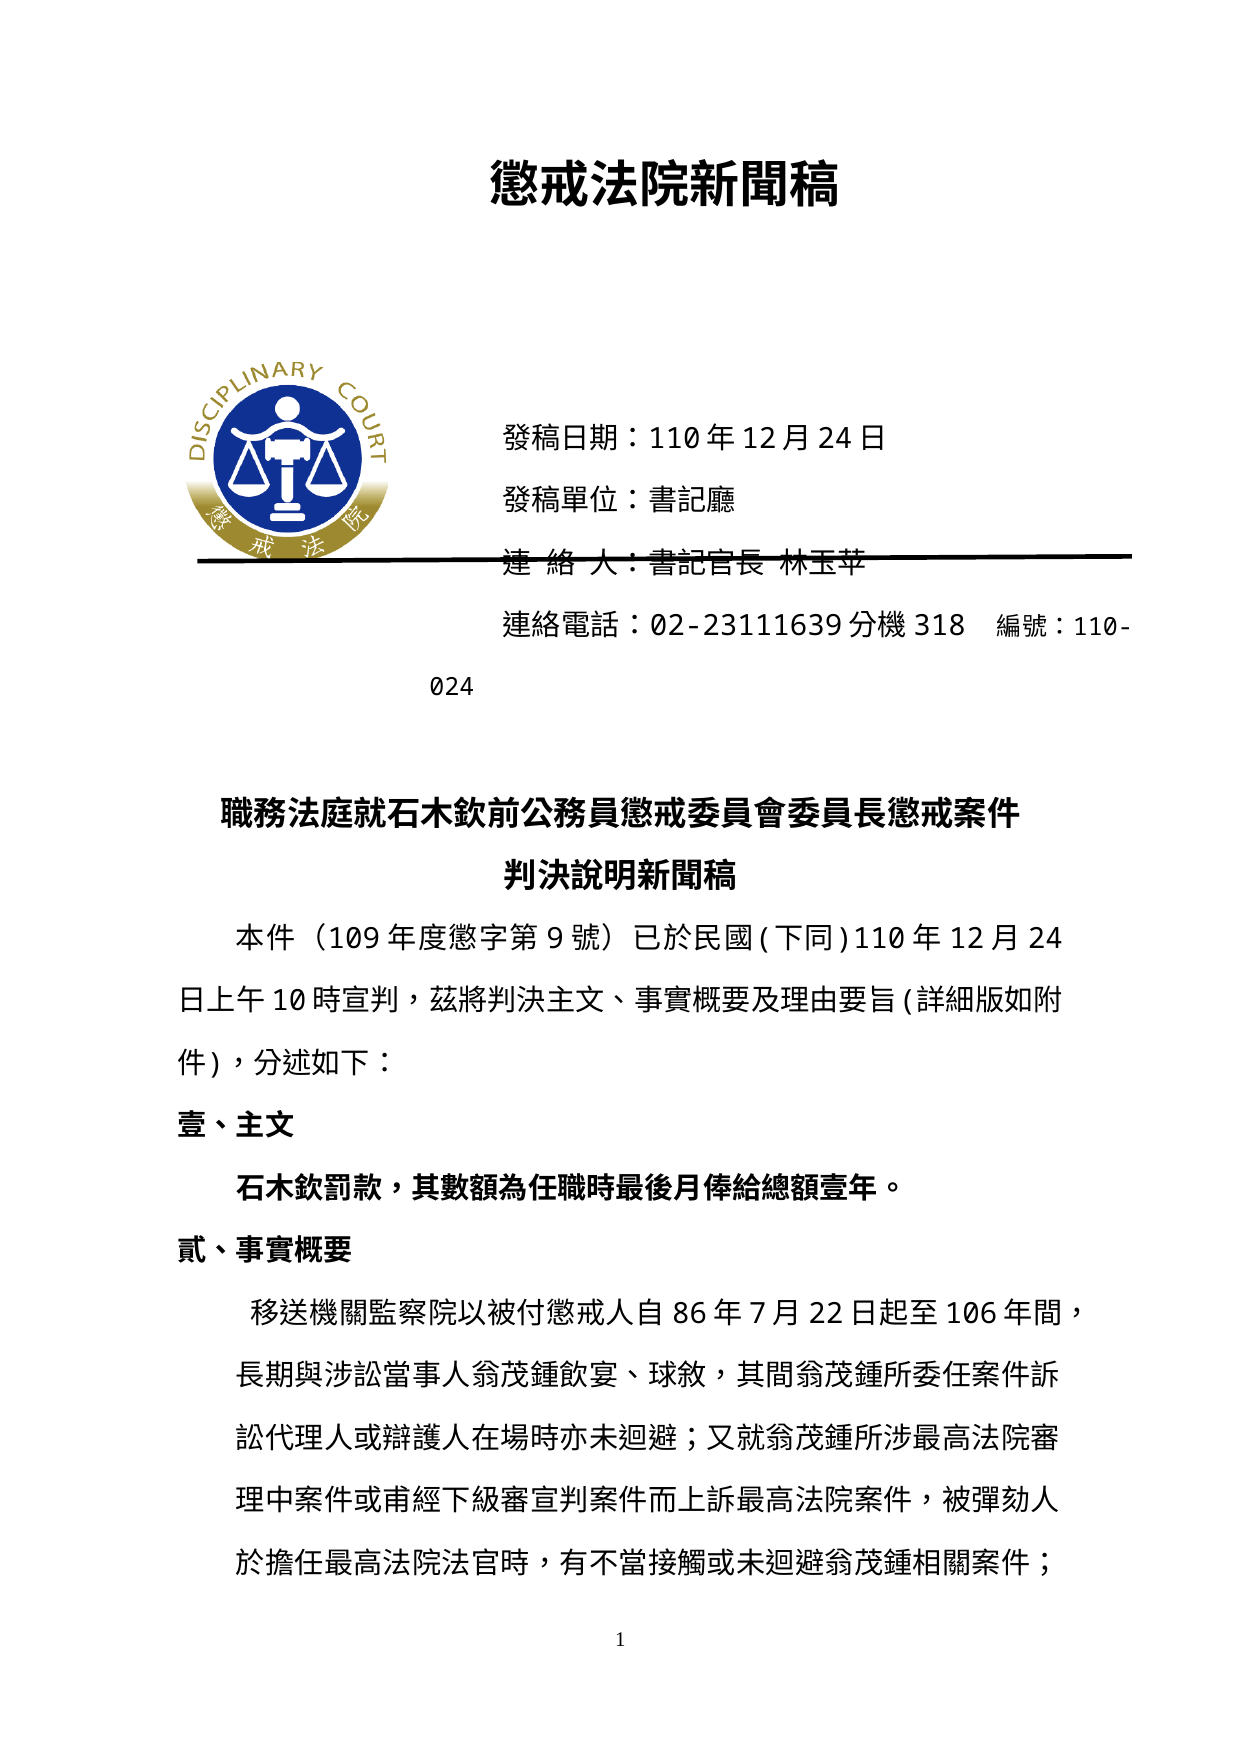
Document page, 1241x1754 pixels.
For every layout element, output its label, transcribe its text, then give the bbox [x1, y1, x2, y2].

text 職務法庭就石木欽前公務員懲戒委員會委員長懲戒案件 [177, 769, 1063, 831]
text 移送機關監察院以被付懲戒人自86年7月22日起至106年間，長期與涉訟當事人翁茂鍾飲宴、球敘，其間翁茂鍾所委任案件訴訟代理人或辯護人在場時亦未迴避；又就翁茂鍾所涉最高法院審理中案件或甫經下級審宣判案件而上訴最高法院案件，被彈劾人於擔任最高法院法官時，有不當接觸或未迴避翁茂鍾相關案件；另於翁茂鍾涉訟期間，並未避嫌而買入翁茂鍾所經營事業有關股票，均有損法官獨立、公正、中立、廉潔、正直形象，違失事證明確，情節重大，爰依法提案彈劾移送本院職務法庭。 [177, 1269, 1063, 1581]
text 本件（109年度懲字第9號）已於民國(下同)110年12月24日上午10時宣判，茲將判決主文、事實概要及理由要旨(詳細版如附件)，分述如下： [177, 894, 1063, 1081]
text 判決說明新聞稿 [177, 831, 1063, 894]
text 石木欽罰款，其數額為任職時最後月俸給總額壹年。 [236, 1144, 1063, 1206]
table_header 懲戒法院新聞稿 發稿日期：110年12月24日 發稿單位：書記廳 連 絡 人：書記官長 林玉苹 連絡電話：02-23111639分機318 編號：110-024 [426, 108, 1136, 769]
table_header [177, 108, 426, 769]
text 貳、事實概要 [177, 1206, 1063, 1269]
text 壹、主文 [177, 1081, 1063, 1144]
